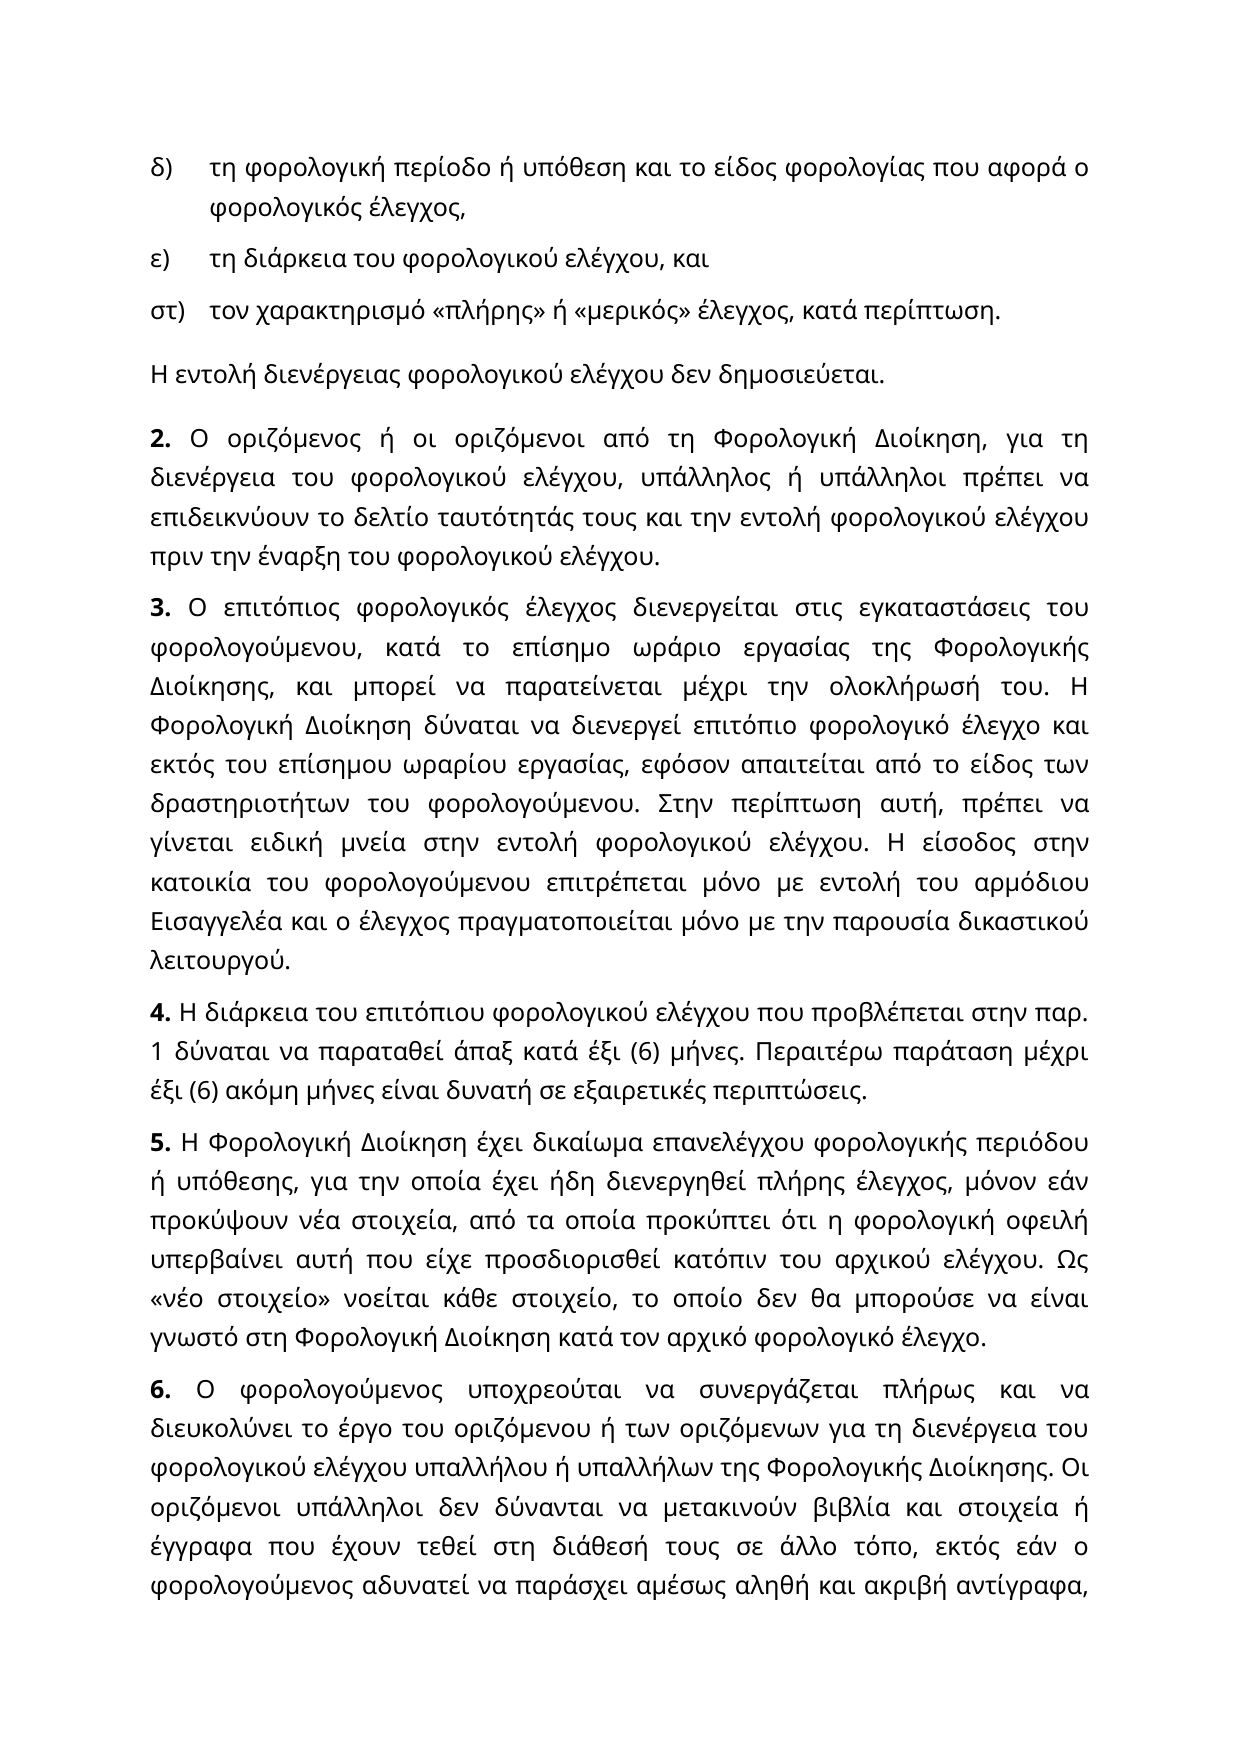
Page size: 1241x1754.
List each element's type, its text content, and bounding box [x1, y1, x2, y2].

list ε) τη διάρκεια του φορολογικού ελέγχου, και [150, 241, 1090, 275]
text Η εντολή διενέργειας φορολογικού ελέγχου δεν δημοσιεύεται. [150, 357, 1090, 391]
text 4. Η διάρκεια του επιτόπιου φορολογικού ελέγχου που προβλέπεται στην παρ. 1 δύναται να παραταθεί άπαξ κατά έξι (6) μήνες. Περαιτέρω παράταση μέχρι έξι (6) ακόμη μήνες είναι δυνατή σε εξαιρετικές περιπτώσεις. [150, 994, 1090, 1107]
text 6. Ο φορολογούμενος υποχρεούται να συνεργάζεται πλήρως και να διευκολύνει το έργο του οριζόμενου ή των οριζόμενων για τη διενέργεια του φορολογικού ελέγχου υπαλλήλου ή υπαλλήλων της Φορολογικής Διοίκησης. Οι οριζόμενοι υπάλληλοι δεν δύνανται να μετακινούν βιβλία και στοιχεία ή έγγραφα που έχουν τεθεί στη διάθεσή τους σε άλλο τόπο, εκτός εάν ο φορολογούμενος αδυνατεί να παράσχει αμέσως αληθή και ακριβή αντίγραφα, [150, 1372, 1090, 1602]
list στ) τον χαρακτηρισμό «πλήρης» ή «μερικός» έλεγχος, κατά περίπτωση. [150, 292, 1090, 327]
text 5. Η Φορολογική Διοίκηση έχει δικαίωμα επανελέγχου φορολογικής περιόδου ή υπόθεσης, για την οποία έχει ήδη διενεργηθεί πλήρης έλεγχος, μόνον εάν προκύψουν νέα στοιχεία, από τα οποία προκύπτει ότι η φορολογική οφειλή υπερβαίνει αυτή που είχε προσδιορισθεί κατόπιν του αρχικού ελέγχου. Ως «νέο στοιχείο» νοείται κάθε στοιχείο, το οποίο δεν θα μπορούσε να είναι γνωστό στη Φορολογική Διοίκηση κατά τον αρχικό φορολογικό έλεγχο. [150, 1124, 1090, 1354]
text 3. Ο επιτόπιος φορολογικός έλεγχος διενεργείται στις εγκαταστάσεις του φορολογούμενου, κατά το επίσημο ωράριο εργασίας της Φορολογικής Διοίκησης, και μπορεί να παρατείνεται μέχρι την ολοκλήρωσή του. Η Φορολογική Διοίκηση δύναται να διενεργεί επιτόπιο φορολογικό έλεγχο και εκτός του επίσημου ωραρίου εργασίας, εφόσον απαιτείται από το είδος των δραστηριοτήτων του φορολογούμενου. Στην περίπτωση αυτή, πρέπει να γίνεται ειδική μνεία στην εντολή φορολογικού ελέγχου. Η είσοδος στην κατοικία του φορολογούμενου επιτρέπεται μόνο με εντολή του αρμόδιου Εισαγγελέα και ο έλεγχος πραγματοποιείται μόνο με την παρουσία δικαστικού λειτουργού. [150, 590, 1090, 977]
text 2. Ο οριζόμενος ή οι οριζόμενοι από τη Φορολογική Διοίκηση, για τη διενέργεια του φορολογικού ελέγχου, υπάλληλος ή υπάλληλοι πρέπει να επιδεικνύουν το δελτίο ταυτότητάς τους και την εντολή φορολογικού ελέγχου πριν την έναρξη του φορολογικού ελέγχου. [150, 421, 1090, 572]
list δ) τη φορολογική περίοδο ή υπόθεση και το είδος φορολογίας που αφορά ο φορολογικός έλεγχος, [150, 150, 1090, 223]
